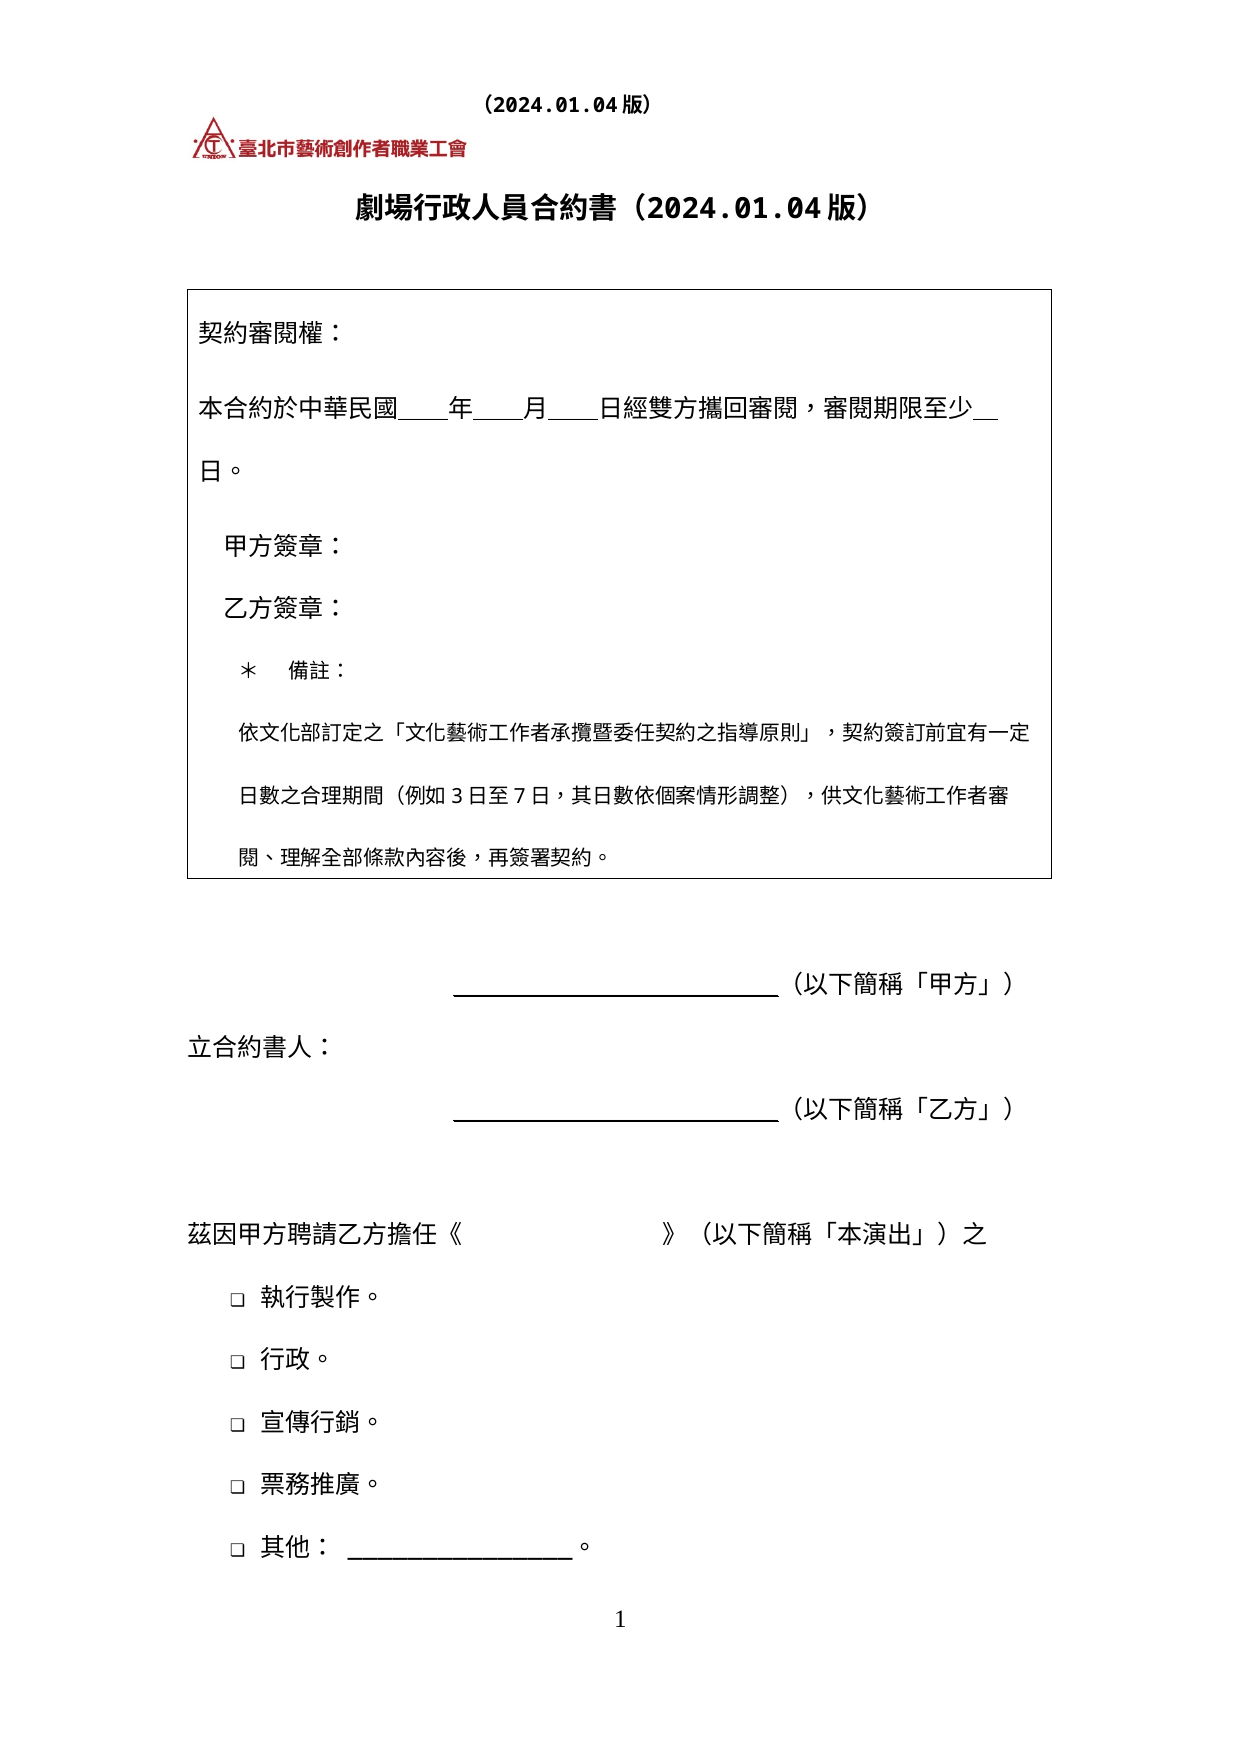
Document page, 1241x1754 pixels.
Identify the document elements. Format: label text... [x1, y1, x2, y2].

text ❏ 執行製作。 [230, 1253, 1053, 1316]
text ❏ 票務推廣。 [230, 1441, 1053, 1503]
text 立合約書人： [187, 1003, 1053, 1066]
text 茲因甲方聘請乙方擔任《 》（以下簡稱「本演出」）之 [187, 1191, 1053, 1253]
text ❏ 行政。 [230, 1316, 1053, 1378]
text ＿＿＿＿＿＿＿＿＿＿＿＿＿（以下簡稱「甲方」） [453, 941, 1053, 1003]
text ❏ 宣傳行銷。 [230, 1378, 1053, 1441]
text 劇場行政人員合約書（2024.01.04版） [187, 164, 1053, 226]
text ＿＿＿＿＿＿＿＿＿＿＿＿＿（以下簡稱「乙方」） [453, 1066, 1053, 1128]
table_header 契約審閱權： 本合約於中華民國＿＿年＿＿月＿＿日經雙方攜回審閱，審閱期限至少＿日。 甲方簽章： 乙方簽章： 備註： 依文化部訂定之「文化藝術工作者承攬暨委任契約之指導原則」，契約簽訂前宜有一定日數之合理期間（例如3日至7日，其日數依個案情形調整），供文化藝術工作者審閱、理解全部條款內容後，再簽署契約。 [188, 290, 1051, 877]
text ❏ 其他： _______________。 [230, 1503, 1053, 1566]
